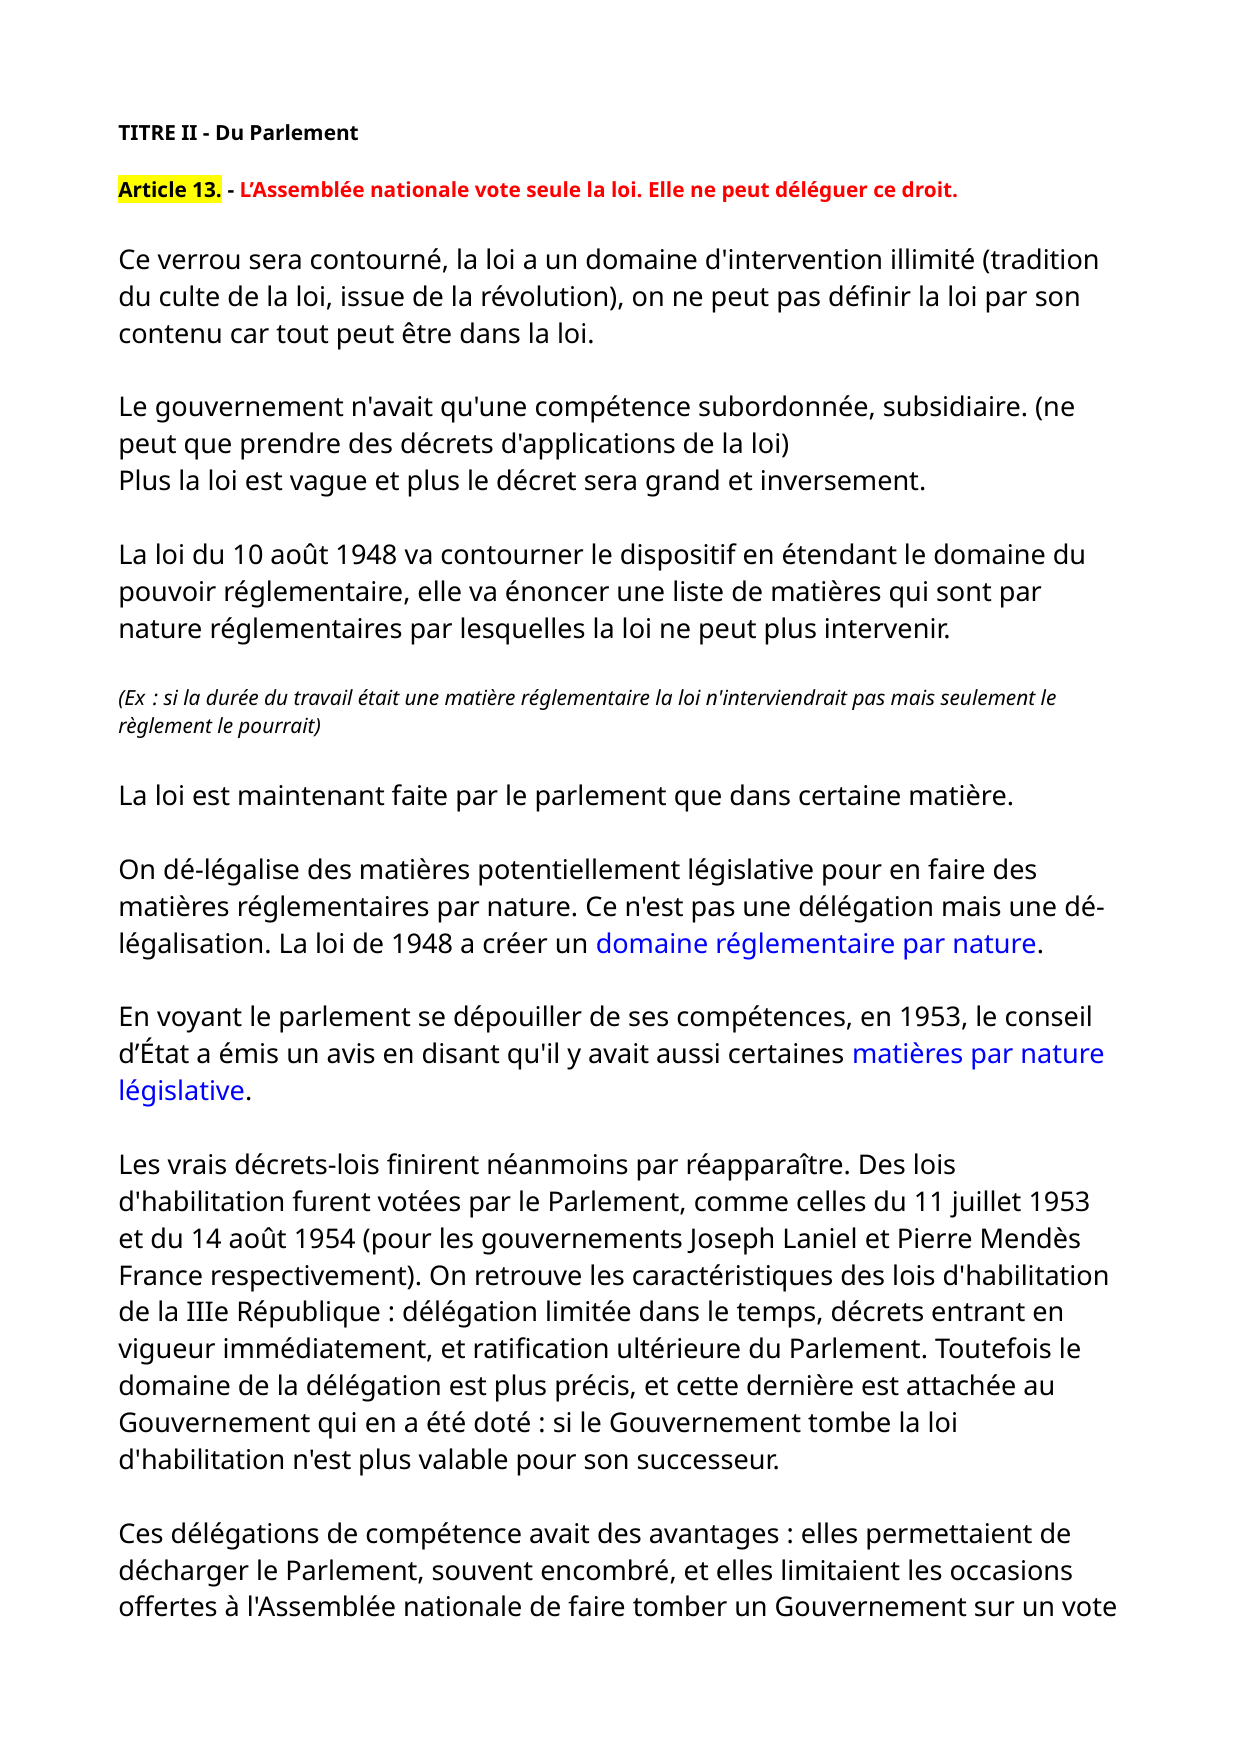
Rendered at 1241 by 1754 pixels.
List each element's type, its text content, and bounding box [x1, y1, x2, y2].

text Ce verrou sera contourné, la loi a un domaine d'intervention illimité (tradition du culte de la loi, issue de la révolution), on ne peut pas définir la loi par son contenu car tout peut être dans la loi. [118, 240, 1122, 351]
text Les vrais décrets-lois finirent néanmoins par réapparaître. Des lois d'habilitation furent votées par le Parlement, comme celles du 11 juillet 1953 et du 14 août 1954 (pour les gouvernements Joseph Laniel et Pierre Mendès France respectivement). On retrouve les caractéristiques des lois d'habilitation de la IIIe République : délégation limitée dans le temps, décrets entrant en vigueur immédiatement, et ratification ultérieure du Parlement. Toutefois le domaine de la délégation est plus précis, et cette dernière est attachée au Gouvernement qui en a été doté : si le Gouvernement tombe la loi d'habilitation n'est plus valable pour son successeur. [118, 1145, 1122, 1477]
text La loi est maintenant faite par le parlement que dans certaine matière. [118, 777, 1122, 813]
text Article 13. - L’Assemblée nationale vote seule la loi. Elle ne peut déléguer ce droit. [118, 175, 1122, 203]
text (Ex : si la durée du travail était une matière réglementaire la loi n'interviendrait pas mais seulement le règlement le pourrait) [118, 683, 1122, 740]
text Le gouvernement n'avait qu'une compétence subordonnée, subsidiaire. (ne peut que prendre des décrets d'applications de la loi) [118, 388, 1122, 462]
text Ces délégations de compétence avait des avantages : elles permettaient de décharger le Parlement, souvent encombré, et elles limitaient les occasions offertes à l'Assemblée nationale de faire tomber un Gouvernement sur un vote [118, 1514, 1122, 1625]
text La loi du 10 août 1948 va contourner le dispositif en étendant le domaine du pouvoir réglementaire, elle va énoncer une liste de matières qui sont par nature réglementaires par lesquelles la loi ne peut plus intervenir. [118, 535, 1122, 646]
text Plus la loi est vague et plus le décret sera grand et inversement. [118, 462, 1122, 498]
text On dé-légalise des matières potentiellement législative pour en faire des matières réglementaires par nature. Ce n'est pas une délégation mais une dé-légalisation. La loi de 1948 a créer un domaine réglementaire par nature. [118, 850, 1122, 961]
text TITRE II - Du Parlement [118, 118, 1122, 147]
text En voyant le parlement se dépouiller de ses compétences, en 1953, le conseil d’État a émis un avis en disant qu'il y avait aussi certaines matières par nature législative. [118, 998, 1122, 1108]
